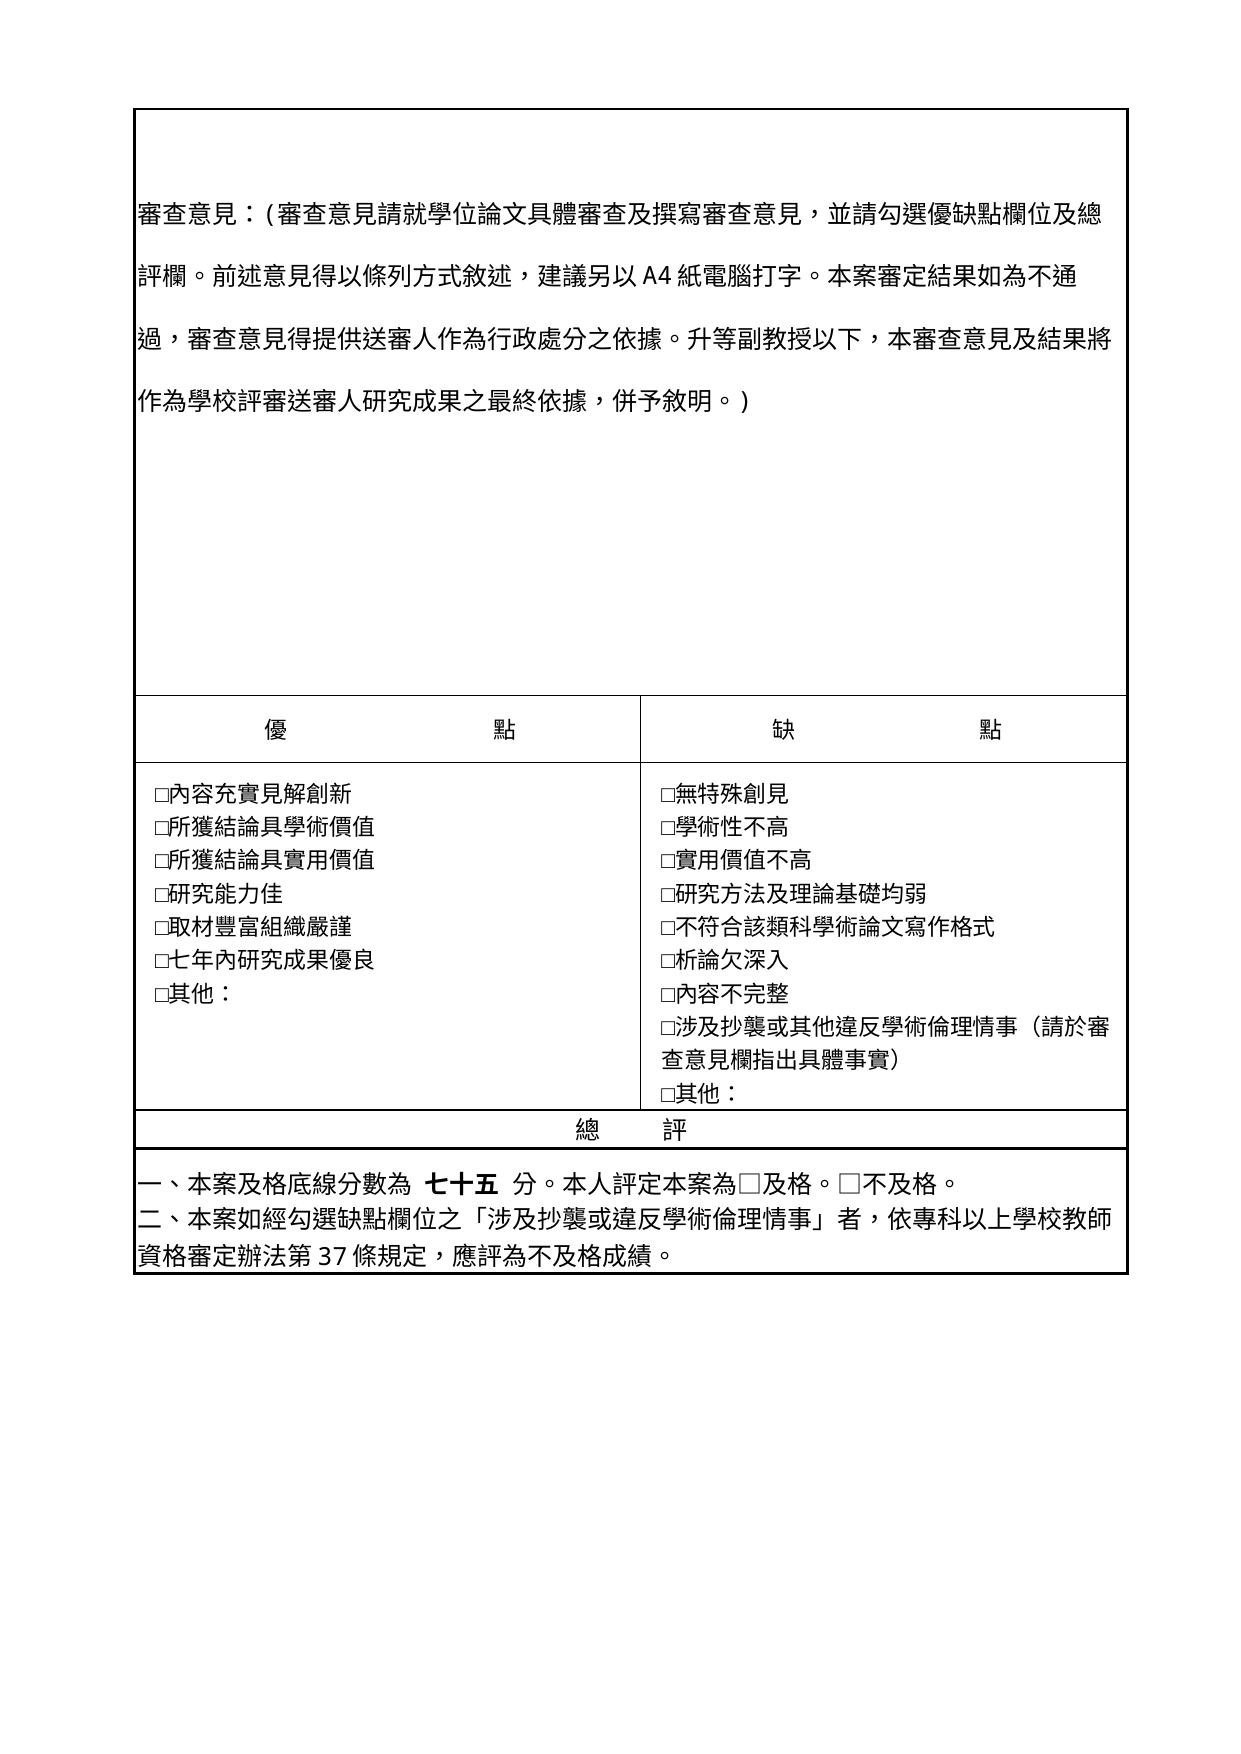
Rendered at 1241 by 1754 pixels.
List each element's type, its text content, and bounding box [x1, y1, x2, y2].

table_cell 缺 點 [641, 696, 1126, 762]
table_cell 一、本案及格底線分數為 七十五 分。本人評定本案為□及格。□不及格。 二、本案如經勾選缺點欄位之「涉及抄襲或違反學術倫理情事」者，依專科以上學校教師資格審定辦法第37條規定，應評為不及格成績。 [136, 1150, 1126, 1272]
table_cell □無特殊創見 □學術性不高 □實用價值不高 □研究方法及理論基礎均弱 □不符合該類科學術論文寫作格式 □析論欠深入 □內容不完整 □涉及抄襲或其他違反學術倫理情事（請於審查意見欄指出具體事實） □其他： [641, 763, 1126, 1109]
table_cell 優 點 [136, 696, 640, 762]
table_cell □內容充實見解創新 □所獲結論具學術價值 □所獲結論具實用價值 □研究能力佳 □取材豐富組織嚴謹 □七年內研究成果優良 □其他： [136, 763, 640, 1109]
table_cell 總 評 [136, 1111, 1126, 1147]
table_cell 審查意見：(審查意見請就學位論文具體審查及撰寫審查意見，並請勾選優缺點欄位及總評欄。前述意見得以條列方式敘述，建議另以A4紙電腦打字。本案審定結果如為不通過，審查意見得提供送審人作為行政處分之依據。升等副教授以下，本審查意見及結果將作為學校評審送審人研究成果之最終依據，併予敘明。) [136, 110, 1126, 694]
